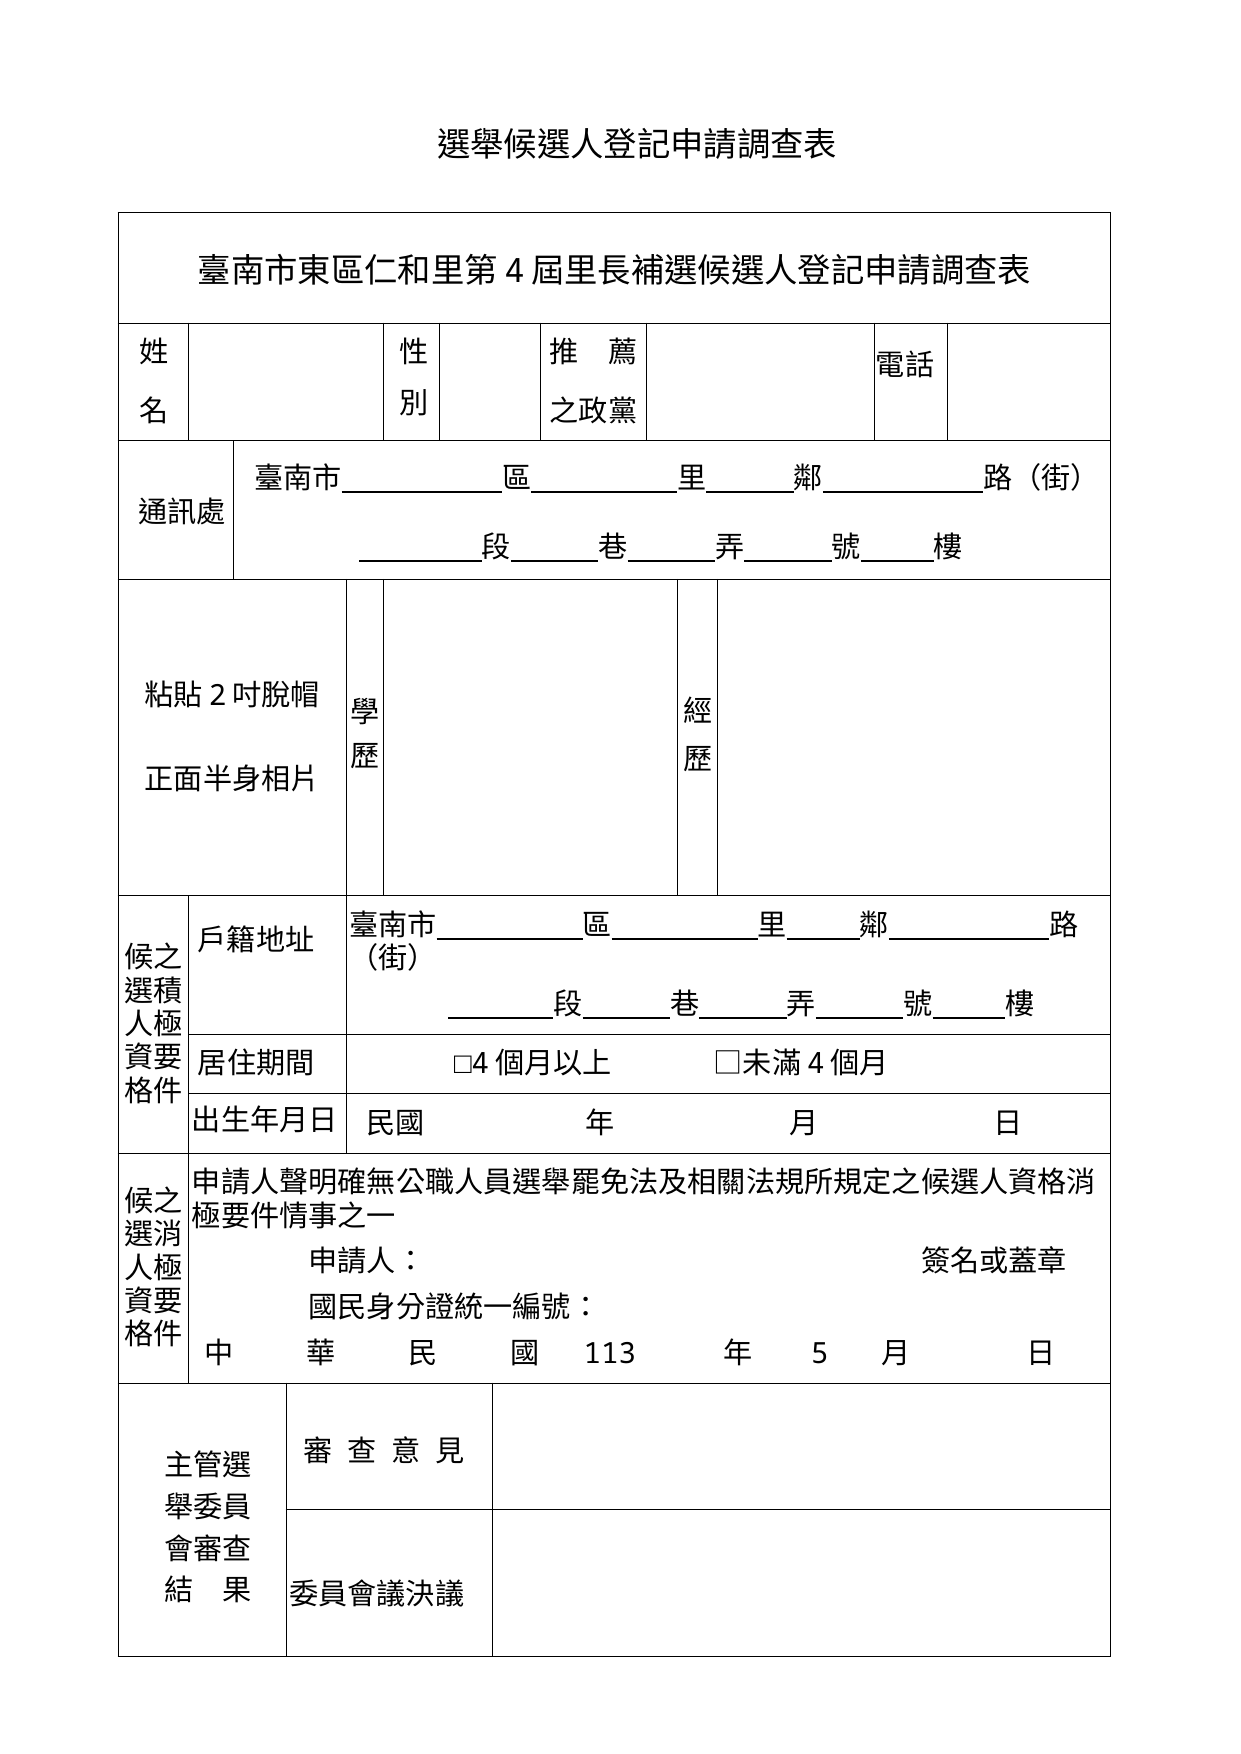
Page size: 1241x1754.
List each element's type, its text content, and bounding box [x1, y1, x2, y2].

table_cell 姓 名 [119, 324, 188, 440]
table_cell [493, 1510, 1110, 1656]
table_cell 候之 選積 人極 資要 格件 [119, 896, 188, 1152]
table_cell 委員會議決議 [287, 1510, 492, 1656]
table_cell 臺南市 區 里 鄰 路（街） 段 巷 弄 號 樓 [234, 441, 1110, 579]
table_cell 粘貼2吋脫帽 正面半身相片 [119, 580, 346, 895]
table_cell [384, 580, 677, 895]
table_cell 學歷 [347, 580, 383, 895]
table_cell 戶籍地址 [189, 896, 346, 1034]
table_cell [647, 324, 874, 440]
table_cell 申請人聲明確無公職人員選舉罷免法及相關法規所規定之候選人資格消極要件情事之一 申請人： 簽名或蓋章 國民身分證統一編號： 中 華 民 國 113 年 5 月 日 [189, 1154, 1110, 1383]
table_cell 通訊處 [119, 441, 233, 579]
table_cell 審 查 意 見 [287, 1384, 492, 1509]
table_cell 民國 年 月 日 [347, 1094, 1110, 1152]
table_header 臺南市東區仁和里第4屆里長補選候選人登記申請調查表 [119, 213, 1110, 323]
table_cell [493, 1384, 1110, 1509]
table_cell 居住期間 [189, 1035, 346, 1093]
table_cell 主管選舉委員會審查 結 果 [119, 1384, 286, 1656]
table_cell 候之 選消 人極 資要 格件 [119, 1154, 188, 1383]
table_cell 性 別 [384, 324, 439, 440]
text 選舉候選人登記申請調查表 [118, 118, 1122, 166]
table_cell 電話 [875, 324, 947, 440]
table_cell 出生年月日 [189, 1094, 346, 1152]
table_cell [189, 324, 383, 440]
table_cell [718, 580, 1110, 895]
table_cell 推 薦 之政黨 [541, 324, 646, 440]
table_cell □4個月以上 □未滿4個月 [347, 1035, 1110, 1093]
table_cell 經歷 [678, 580, 717, 895]
table_cell [948, 324, 1110, 440]
table_cell 臺南市 區 里 鄰 路（街） 段 巷 弄 號 樓 [347, 896, 1110, 1034]
table_cell [440, 324, 540, 440]
